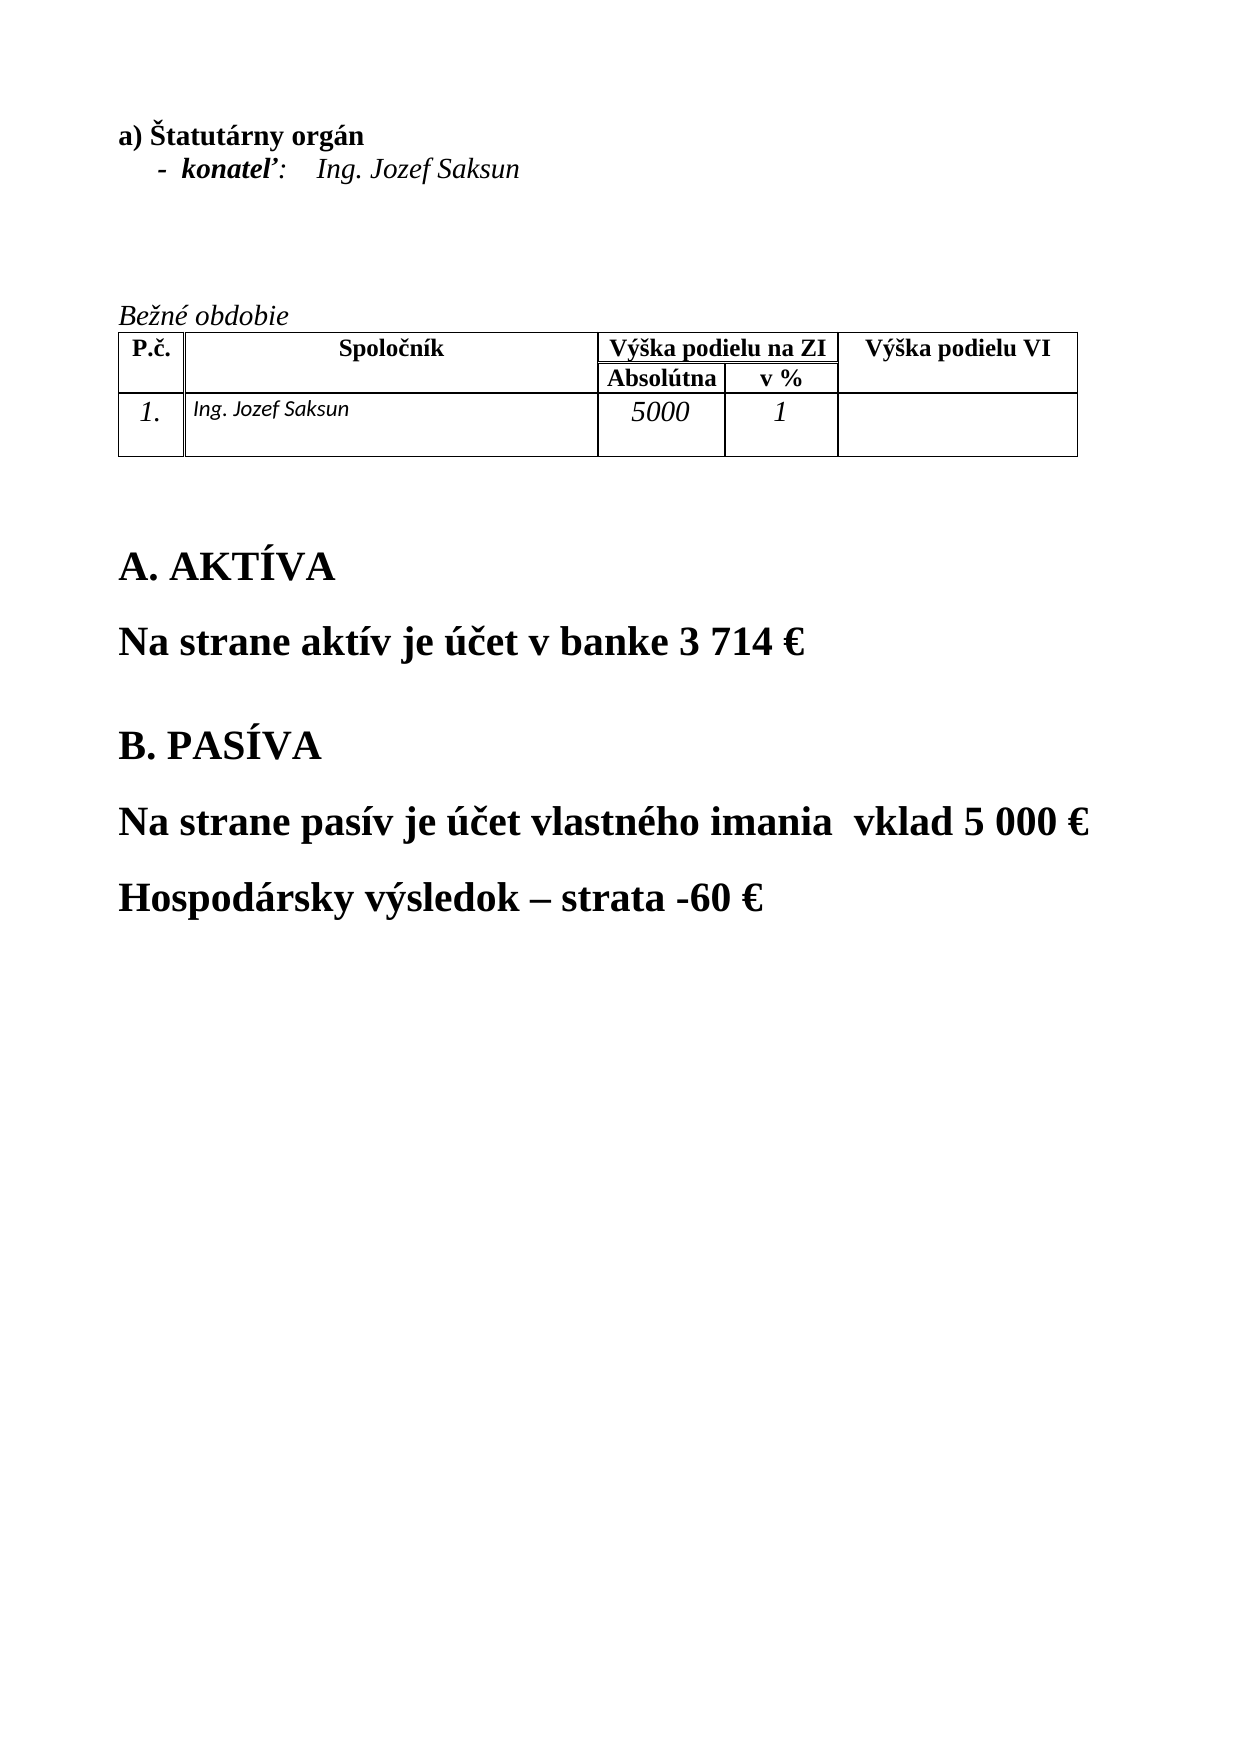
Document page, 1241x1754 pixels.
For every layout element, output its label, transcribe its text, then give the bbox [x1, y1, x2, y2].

text Bežné obdobie [118, 298, 1122, 332]
table_header P.č. [119, 333, 183, 392]
table_header Výška podielu na ZI [599, 333, 837, 361]
table_cell 1. [119, 394, 183, 456]
table_cell [839, 394, 1077, 456]
text a) Štatutárny orgán [118, 118, 1122, 152]
text A. AKTÍVA [118, 541, 1122, 589]
text Na strane pasív je účet vlastného imania vklad 5 000 € [118, 797, 1122, 845]
text B. PASÍVA [118, 721, 1122, 769]
table_cell Absolútna [599, 364, 724, 392]
table_cell 1 [726, 394, 837, 456]
table_cell Ing. Jozef Saksun [186, 394, 597, 456]
table_cell v % [726, 364, 837, 392]
table_cell 5000 [599, 394, 724, 456]
text Na strane aktív je účet v banke 3 714 € [118, 617, 1122, 665]
text - konateľ: Ing. Jozef Saksun [157, 152, 1122, 185]
table_header Spoločník [186, 333, 597, 392]
text Hospodársky výsledok – strata -60 € [118, 873, 1122, 921]
table_header Výška podielu VI [839, 333, 1077, 392]
